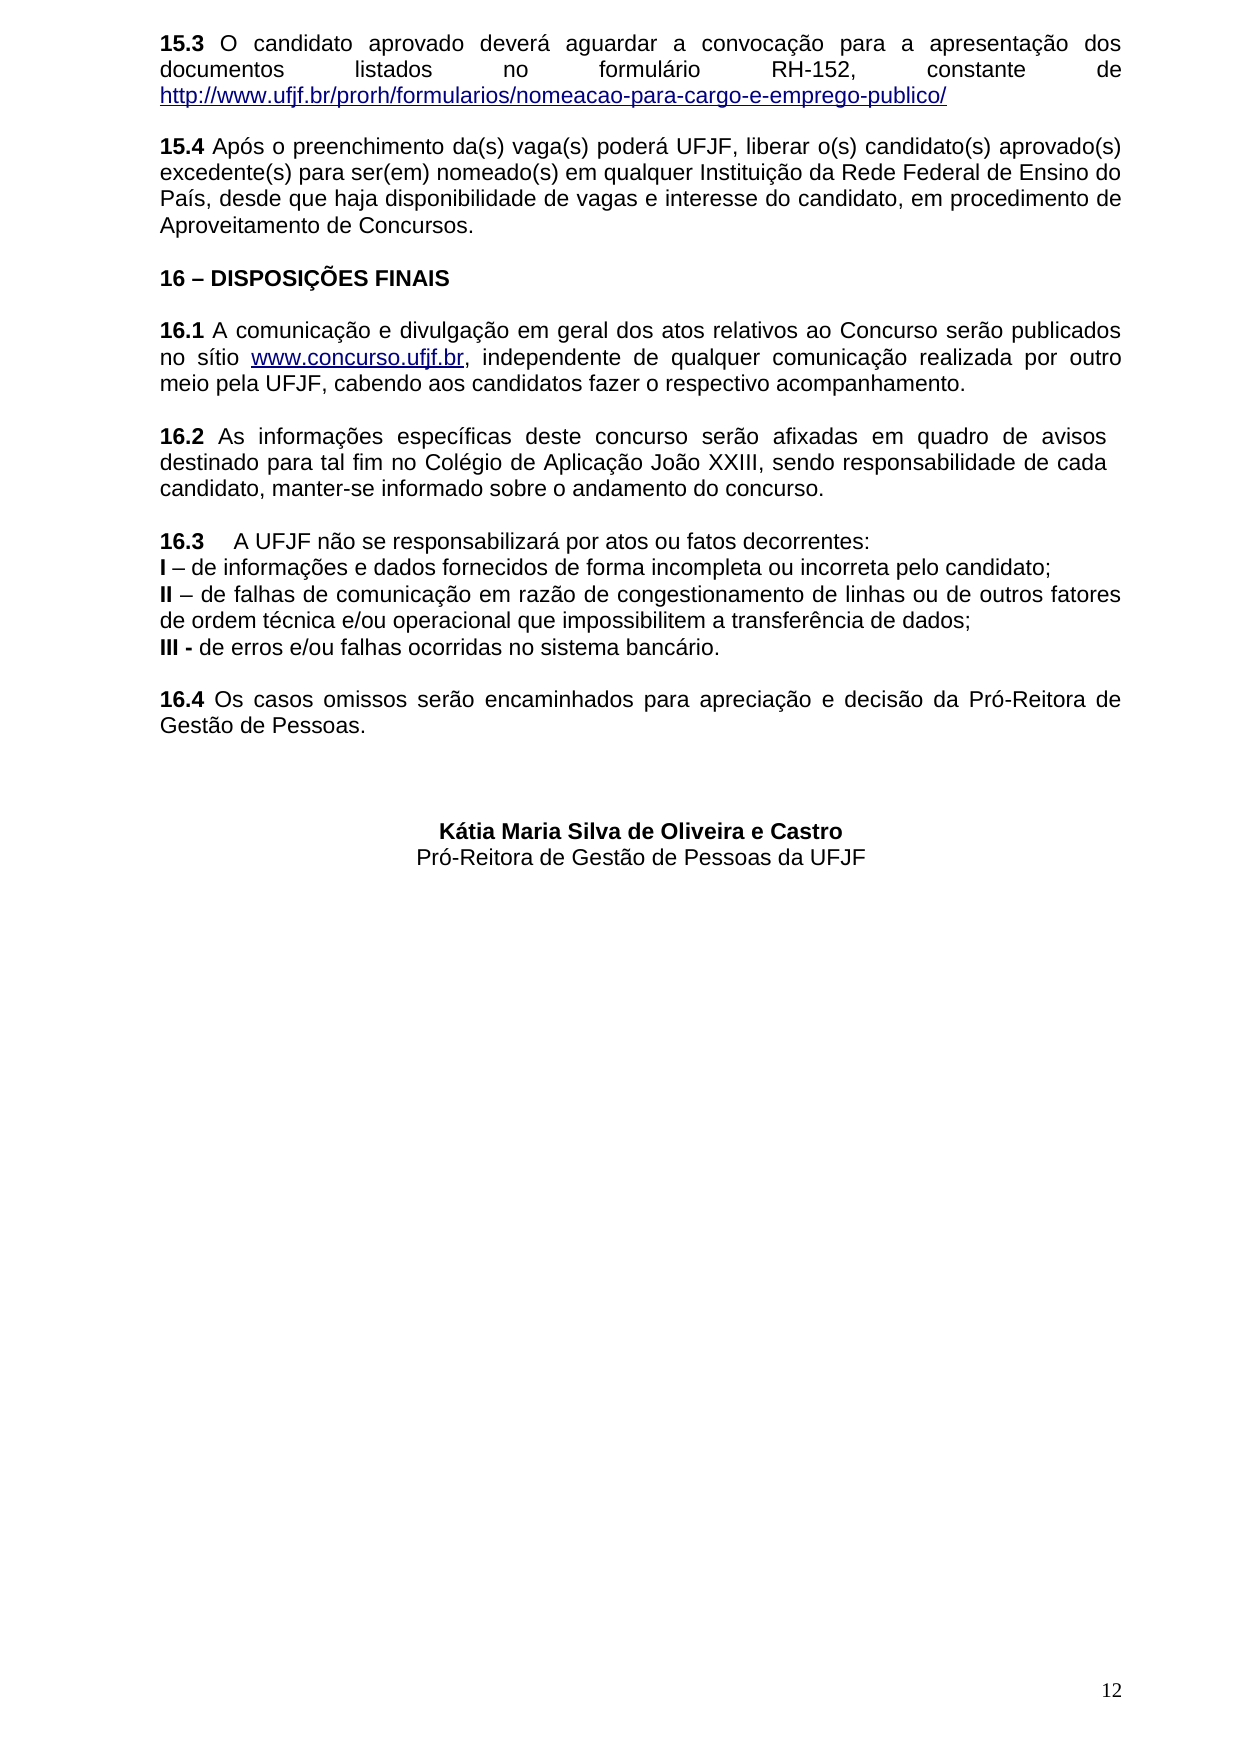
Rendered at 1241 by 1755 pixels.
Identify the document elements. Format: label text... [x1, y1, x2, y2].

text 15.4 Após o preenchimento da(s) vaga(s) poderá UFJF, liberar o(s) candidato(s) aprovado(s) excedente(s) para ser(em) nomeado(s) em qualquer Instituição da Rede Federal de Ensino do País, desde que haja disponibilidade de vagas e interesse do candidato, em procedimento de Aproveitamento de Concursos. [159, 133, 1122, 238]
text 16 – DISPOSIÇÕES FINAIS [159, 264, 1107, 291]
text Kátia Maria Silva de Oliveira e Castro [159, 818, 1122, 844]
text 16.2 As informações específicas deste concurso serão afixadas em quadro de avisos destinado para tal fim no Colégio de Aplicação João XXIII, sendo responsabilidade de cada candidato, manter-se informado sobre o andamento do concurso. [159, 423, 1107, 502]
text Pró-Reitora de Gestão de Pessoas da UFJF [159, 844, 1122, 871]
text 16.4 Os casos omissos serão encaminhados para apreciação e decisão da Pró-Reitora de Gestão de Pessoas. [159, 686, 1122, 739]
text 16.1 A comunicação e divulgação em geral dos atos relativos ao Concurso serão publicados no sítio www.concurso.ufjf.br, independente de qualquer comunicação realizada por outro meio pela UFJF, cabendo aos candidatos fazer o respectivo acompanhamento. [159, 317, 1122, 396]
text III - de erros e/ou falhas ocorridas no sistema bancário. [159, 633, 1122, 660]
text I – de informações e dados fornecidos de forma incompleta ou incorreta pelo candidato; [159, 554, 1122, 581]
text 16.3 A UFJF não se responsabilizará por atos ou fatos decorrentes: [159, 528, 1122, 554]
text 15.3 O candidato aprovado deverá aguardar a convocação para a apresentação dos documentos listados no formulário RH-152, constante de http://www.ufjf.br/prorh/formularios/nomeacao-para-cargo-e-emprego-publico/ [159, 29, 1122, 109]
text II – de falhas de comunicação em razão de congestionamento de linhas ou de outros fatores de ordem técnica e/ou operacional que impossibilitem a transferência de dados; [159, 581, 1122, 633]
